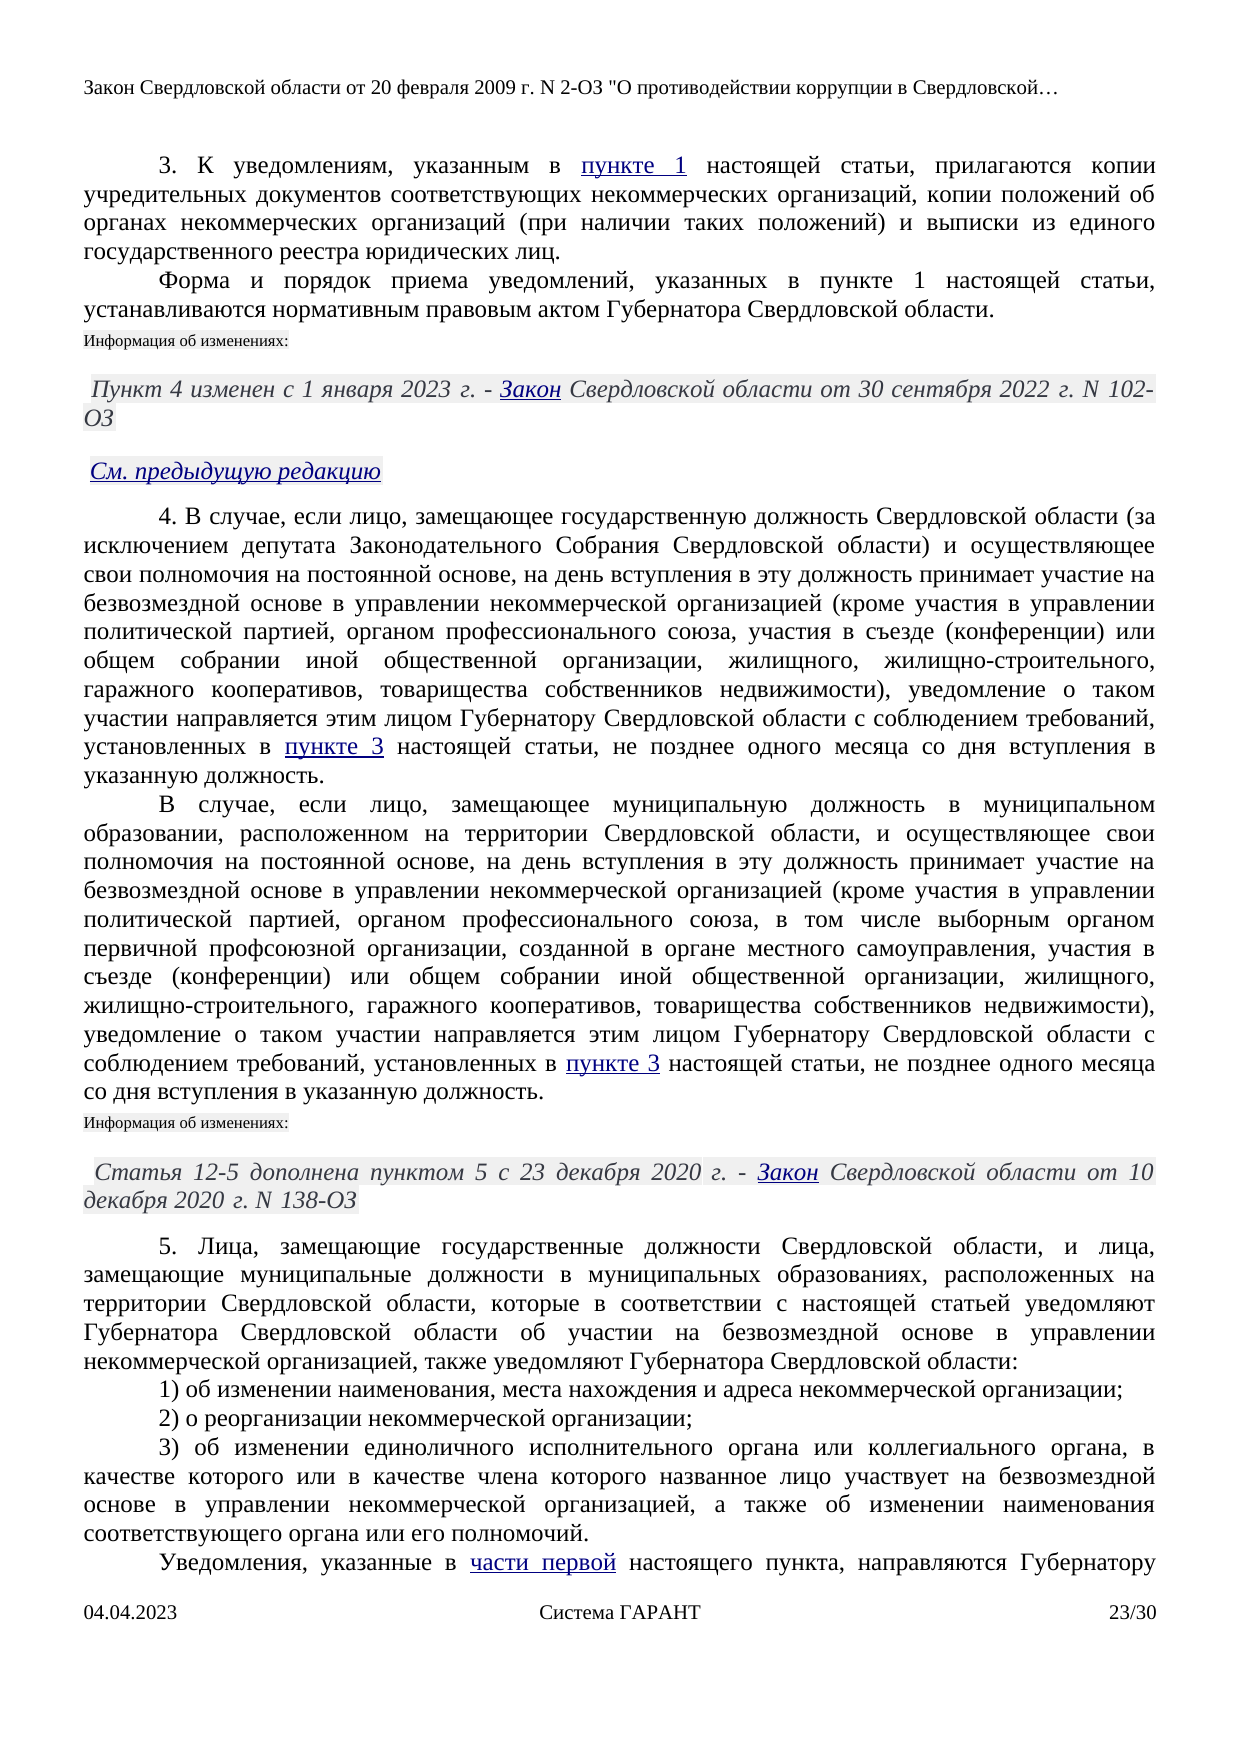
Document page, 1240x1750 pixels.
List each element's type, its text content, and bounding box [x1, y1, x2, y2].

text 5. Лица, замещающие государственные должности Свердловской области, и лица, замещающие муниципальные должности в муниципальных образованиях, расположенных на территории Свердловской области, которые в соответствии с настоящей статьей уведомляют Губернатора Свердловской области об участии на безвозмездной основе в управлении некоммерческой организацией, также уведомляют Губернатора Свердловской области: [83, 1231, 1156, 1374]
text Пункт 4 изменен с 1 января 2023 г. - Закон Свердловской области от 30 сентября 2022 г. N 102-ОЗ [83, 374, 1156, 431]
text Информация об изменениях: [83, 1113, 1156, 1132]
text 4. В случае, если лицо, замещающее государственную должность Свердловской области (за исключением депутата Законодательного Собрания Свердловской области) и осуществляющее свои полномочия на постоянной основе, на день вступления в эту должность принимает участие на безвозмездной основе в управлении некоммерческой организацией (кроме участия в управлении политической партией, органом профессионального союза, участия в съезде (конференции) или общем собрании иной общественной организации, жилищного, жилищно-строительного, гаражного кооперативов, товарищества собственников недвижимости), уведомление о таком участии направляется этим лицом Губернатору Свердловской области с соблюдением требований, установленных в пункте 3 настоящей статьи, не позднее одного месяца со дня вступления в указанную должность. [83, 501, 1156, 789]
text В случае, если лицо, замещающее муниципальную должность в муниципальном образовании, расположенном на территории Свердловской области, и осуществляющее свои полномочия на постоянной основе, на день вступления в эту должность принимает участие на безвозмездной основе в управлении некоммерческой организацией (кроме участия в управлении политической партией, органом профессионального союза, в том числе выборным органом первичной профсоюзной организации, созданной в органе местного самоуправления, участия в съезде (конференции) или общем собрании иной общественной организации, жилищного, жилищно-строительного, гаражного кооперативов, товарищества собственников недвижимости), уведомление о таком участии направляется этим лицом Губернатору Свердловской области с соблюдением требований, установленных в пункте 3 настоящей статьи, не позднее одного месяца со дня вступления в указанную должность. [83, 789, 1156, 1105]
text 3. К уведомлениям, указанным в пункте 1 настоящей статьи, прилагаются копии учредительных документов соответствующих некоммерческих организаций, копии положений об органах некоммерческих организаций (при наличии таких положений) и выписки из единого государственного реестра юридических лиц. [83, 150, 1156, 265]
text Статья 12-5 дополнена пунктом 5 с 23 декабря 2020 г. - Закон Свердловской области от 10 декабря 2020 г. N 138-ОЗ [83, 1157, 1156, 1214]
text Уведомления, указанные в части первой настоящего пункта, направляются Губернатору [83, 1547, 1156, 1576]
text Форма и порядок приема уведомлений, указанных в пункте 1 настоящей статьи, устанавливаются нормативным правовым актом Губернатора Свердловской области. [83, 265, 1156, 322]
text 3) об изменении единоличного исполнительного органа или коллегиального органа, в качестве которого или в качестве члена которого названное лицо участвует на безвозмездной основе в управлении некоммерческой организацией, а также об изменении наименования соответствующего органа или его полномочий. [83, 1432, 1156, 1547]
text 2) о реорганизации некоммерческой организации; [83, 1403, 1156, 1432]
text 1) об изменении наименования, места нахождения и адреса некоммерческой организации; [83, 1374, 1156, 1403]
text Информация об изменениях: [83, 330, 1156, 349]
text См. предыдущую редакцию [83, 456, 1156, 485]
